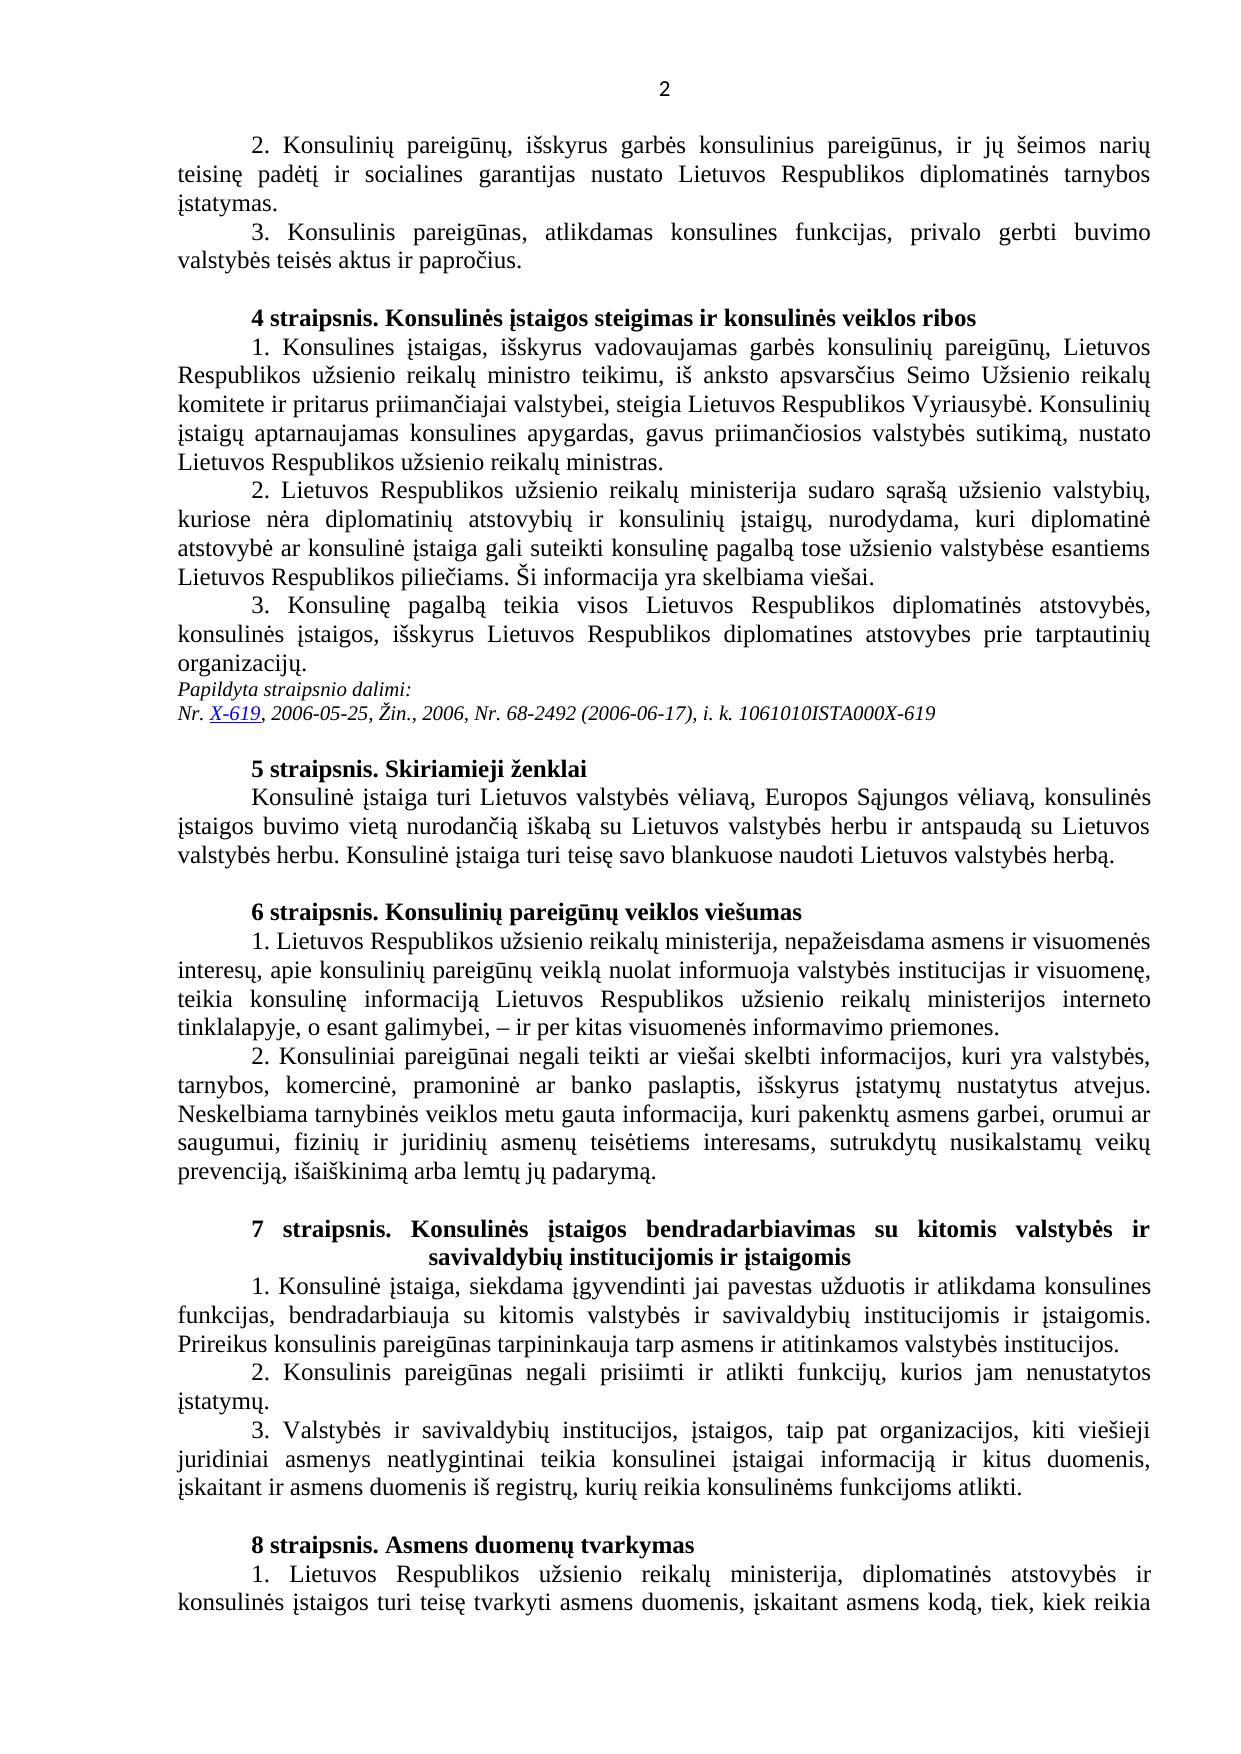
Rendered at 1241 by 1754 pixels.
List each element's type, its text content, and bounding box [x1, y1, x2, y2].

text 1. Lietuvos Respublikos užsienio reikalų ministerija, diplomatinės atstovybės ir konsulinės įstaigos turi teisę tvarkyti asmens duomenis, įskaitant asmens kodą, tiek, kiek reikia [177, 1559, 1152, 1616]
text 2. Konsuliniai pareigūnai negali teikti ar viešai skelbti informacijos, kuri yra valstybės, tarnybos, komercinė, pramoninė ar banko paslaptis, išskyrus įstatymų nustatytus atvejus. Neskelbiama tarnybinės veiklos metu gauta informacija, kuri pakenktų asmens garbei, orumui ar saugumui, fizinių ir juridinių asmenų teisėtiems interesams, sutrukdytų nusikalstamų veikų prevenciją, išaiškinimą arba lemtų jų padarymą. [177, 1041, 1152, 1185]
text 1. Lietuvos Respublikos užsienio reikalų ministerija, nepažeisdama asmens ir visuomenės interesų, apie konsulinių pareigūnų veiklą nuolat informuoja valstybės institucijas ir visuomenę, teikia konsulinę informaciją Lietuvos Respublikos užsienio reikalų ministerijos interneto tinklalapyje, o esant galimybei, – ir per kitas visuomenės informavimo priemones. [177, 926, 1152, 1041]
text Papildyta straipsnio dalimi: [177, 677, 1152, 701]
text 7 straipsnis. Konsulinės įstaigos bendradarbiavimas su kitomis valstybės ir savivaldybių institucijomis ir įstaigomis [251, 1214, 1152, 1271]
text 8 straipsnis. Asmens duomenų tvarkymas [177, 1530, 1152, 1559]
text 2. Konsulinių pareigūnų, išskyrus garbės konsulinius pareigūnus, ir jų šeimos narių teisinę padėtį ir socialines garantijas nustato Lietuvos Respublikos diplomatinės tarnybos įstatymas. [177, 131, 1152, 217]
text Nr. X-619, 2006-05-25, Žin., 2006, Nr. 68-2492 (2006-06-17), i. k. 1061010ISTA000X-619 [177, 701, 1152, 725]
text 2. Konsulinis pareigūnas negali prisiimti ir atlikti funkcijų, kurios jam nenustatytos įstatymų. [177, 1357, 1152, 1415]
text 4 straipsnis. Konsulinės įstaigos steigimas ir konsulinės veiklos ribos [177, 303, 1152, 332]
text 3. Konsulinę pagalbą teikia visos Lietuvos Respublikos diplomatinės atstovybės, konsulinės įstaigos, išskyrus Lietuvos Respublikos diplomatines atstovybes prie tarptautinių organizacijų. [177, 591, 1152, 677]
text 2. Lietuvos Respublikos užsienio reikalų ministerija sudaro sąrašą užsienio valstybių, kuriose nėra diplomatinių atstovybių ir konsulinių įstaigų, nurodydama, kuri diplomatinė atstovybė ar konsulinė įstaiga gali suteikti konsulinę pagalbą tose užsienio valstybėse esantiems Lietuvos Respublikos piliečiams. Ši informacija yra skelbiama viešai. [177, 476, 1152, 591]
text 1. Konsulines įstaigas, išskyrus vadovaujamas garbės konsulinių pareigūnų, Lietuvos Respublikos užsienio reikalų ministro teikimu, iš anksto apsvarsčius Seimo Užsienio reikalų komitete ir pritarus priimančiajai valstybei, steigia Lietuvos Respublikos Vyriausybė. Konsulinių įstaigų aptarnaujamas konsulines apygardas, gavus priimančiosios valstybės sutikimą, nustato Lietuvos Respublikos užsienio reikalų ministras. [177, 332, 1152, 476]
text 1. Konsulinė įstaiga, siekdama įgyvendinti jai pavestas užduotis ir atlikdama konsulines funkcijas, bendradarbiauja su kitomis valstybės ir savivaldybių institucijomis ir įstaigomis. Prireikus konsulinis pareigūnas tarpininkauja tarp asmens ir atitinkamos valstybės institucijos. [177, 1271, 1152, 1357]
text 6 straipsnis. Konsulinių pareigūnų veiklos viešumas [177, 897, 1152, 926]
text Konsulinė įstaiga turi Lietuvos valstybės vėliavą, Europos Sąjungos vėliavą, konsulinės įstaigos buvimo vietą nurodančią iškabą su Lietuvos valstybės herbu ir antspaudą su Lietuvos valstybės herbu. Konsulinė įstaiga turi teisę savo blankuose naudoti Lietuvos valstybės herbą. [177, 782, 1152, 869]
text 3. Valstybės ir savivaldybių institucijos, įstaigos, taip pat organizacijos, kiti viešieji juridiniai asmenys neatlygintinai teikia konsulinei įstaigai informaciją ir kitus duomenis, įskaitant ir asmens duomenis iš registrų, kurių reikia konsulinėms funkcijoms atlikti. [177, 1415, 1152, 1501]
text 5 straipsnis. Skiriamieji ženklai [177, 754, 1152, 782]
text 3. Konsulinis pareigūnas, atlikdamas konsulines funkcijas, privalo gerbti buvimo valstybės teisės aktus ir papročius. [177, 217, 1152, 274]
